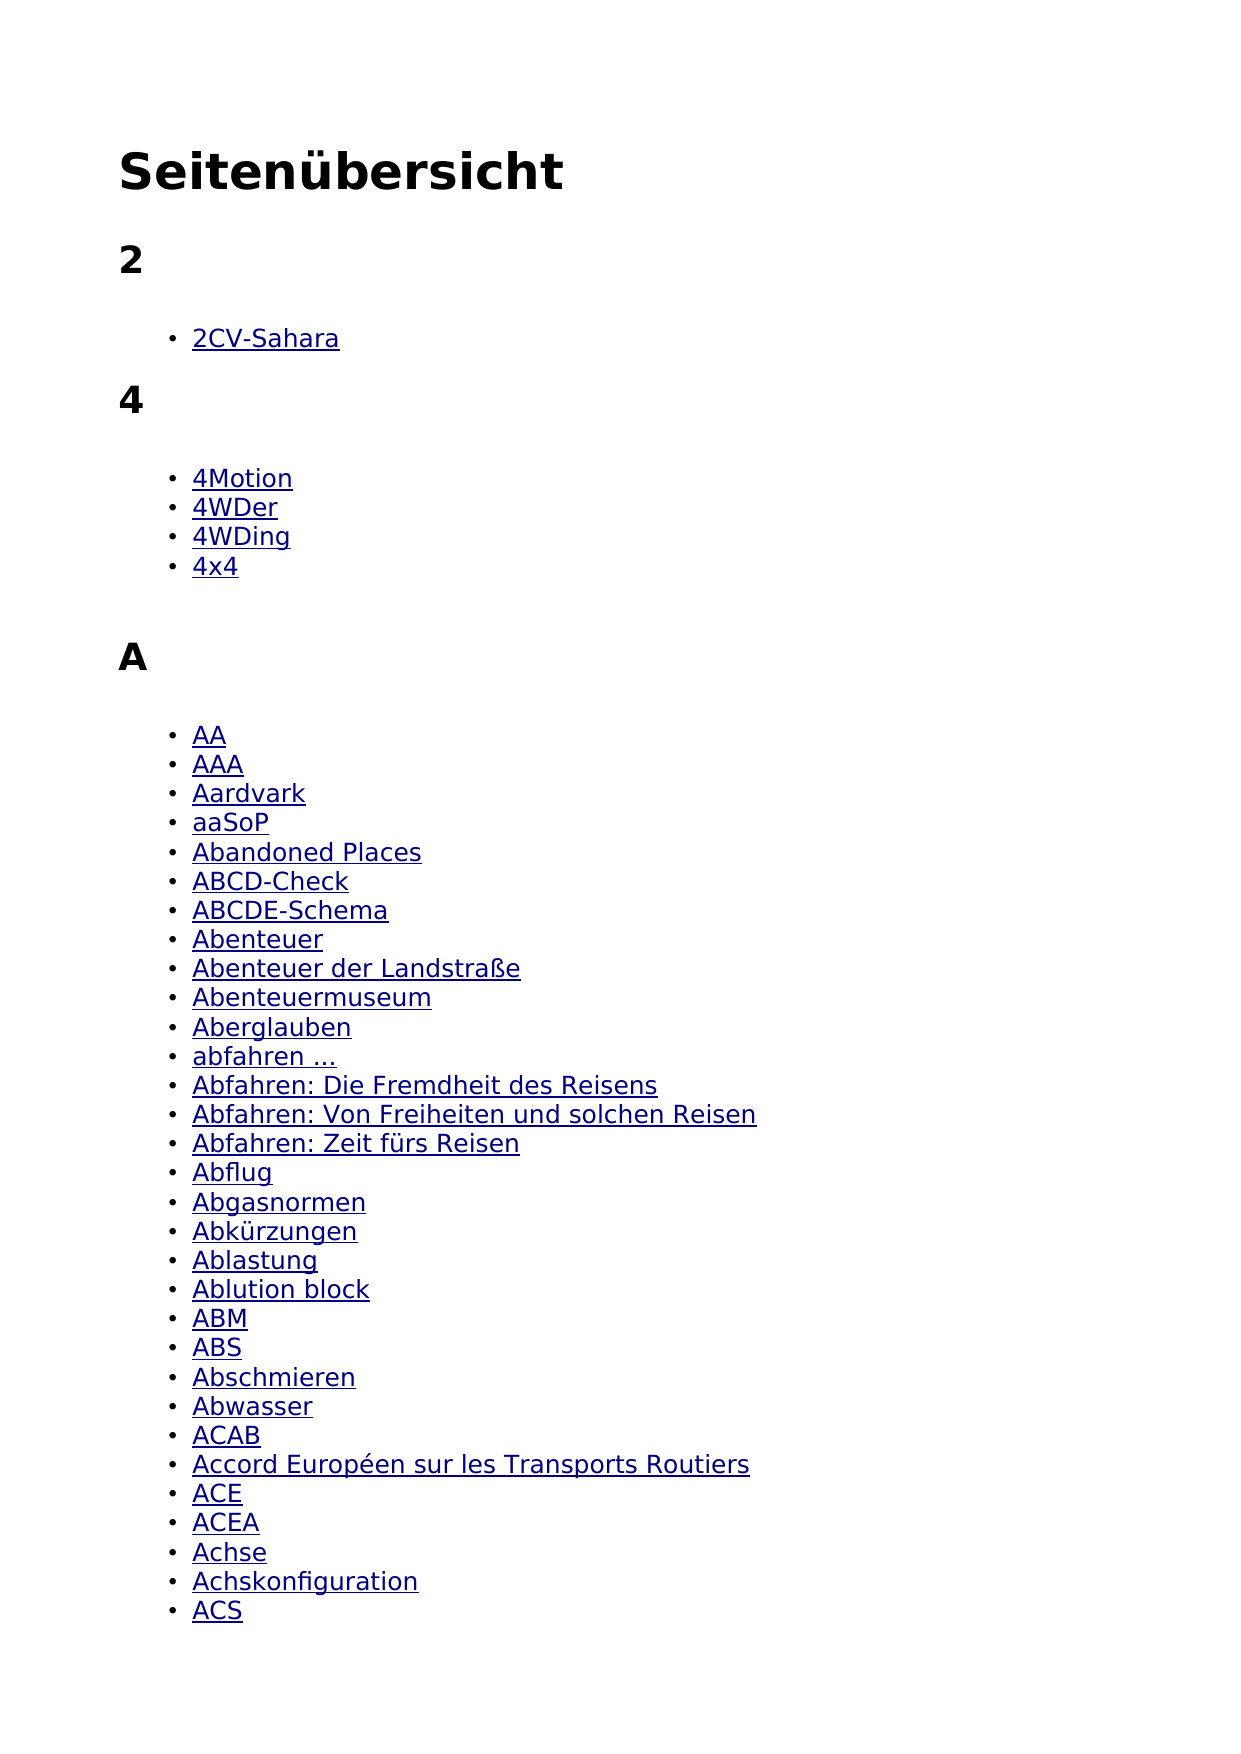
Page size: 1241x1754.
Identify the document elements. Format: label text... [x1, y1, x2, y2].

list ABM [177, 1304, 1122, 1333]
subtitle Seitenübersicht [118, 143, 1122, 201]
list Abfahren: Die Fremdheit des Reisens [177, 1071, 1122, 1100]
list ABCDE-Schema [177, 896, 1122, 925]
list 4WDer [177, 493, 1122, 523]
list Abgasnormen [177, 1188, 1122, 1217]
list aaSoP [177, 808, 1122, 838]
list 4Motion [177, 464, 1122, 493]
list Ablution block [177, 1275, 1122, 1304]
list Abflug [177, 1158, 1122, 1188]
list ACAB [177, 1421, 1122, 1450]
list ABS [177, 1333, 1122, 1363]
list Aberglauben [177, 1013, 1122, 1042]
list AA [177, 721, 1122, 750]
list Abenteuer der Landstraße [177, 954, 1122, 983]
list 4x4 [177, 552, 1122, 581]
subtitle 2 [118, 239, 1122, 282]
list AAA [177, 750, 1122, 779]
list Abwasser [177, 1392, 1122, 1421]
subtitle 4 [118, 379, 1122, 422]
list 4WDing [177, 523, 1122, 552]
list Abschmieren [177, 1363, 1122, 1392]
list Abfahren: Von Freiheiten und solchen Reisen [177, 1100, 1122, 1129]
list Ablastung [177, 1246, 1122, 1275]
list abfahren ... [177, 1042, 1122, 1071]
list 2CV-Sahara [177, 324, 1122, 354]
list Abkürzungen [177, 1217, 1122, 1246]
list Achskonfiguration [177, 1567, 1122, 1596]
list Abenteuer [177, 925, 1122, 954]
list Aardvark [177, 779, 1122, 808]
list Achse [177, 1538, 1122, 1567]
list ACEA [177, 1508, 1122, 1538]
list Abandoned Places [177, 838, 1122, 867]
list ACE [177, 1479, 1122, 1508]
list Accord Européen sur les Transports Routiers [177, 1450, 1122, 1479]
subtitle A [118, 635, 1122, 679]
list Abenteuermuseum [177, 983, 1122, 1013]
list Abfahren: Zeit fürs Reisen [177, 1129, 1122, 1158]
list ABCD-Check [177, 867, 1122, 896]
list ACS [177, 1596, 1122, 1625]
